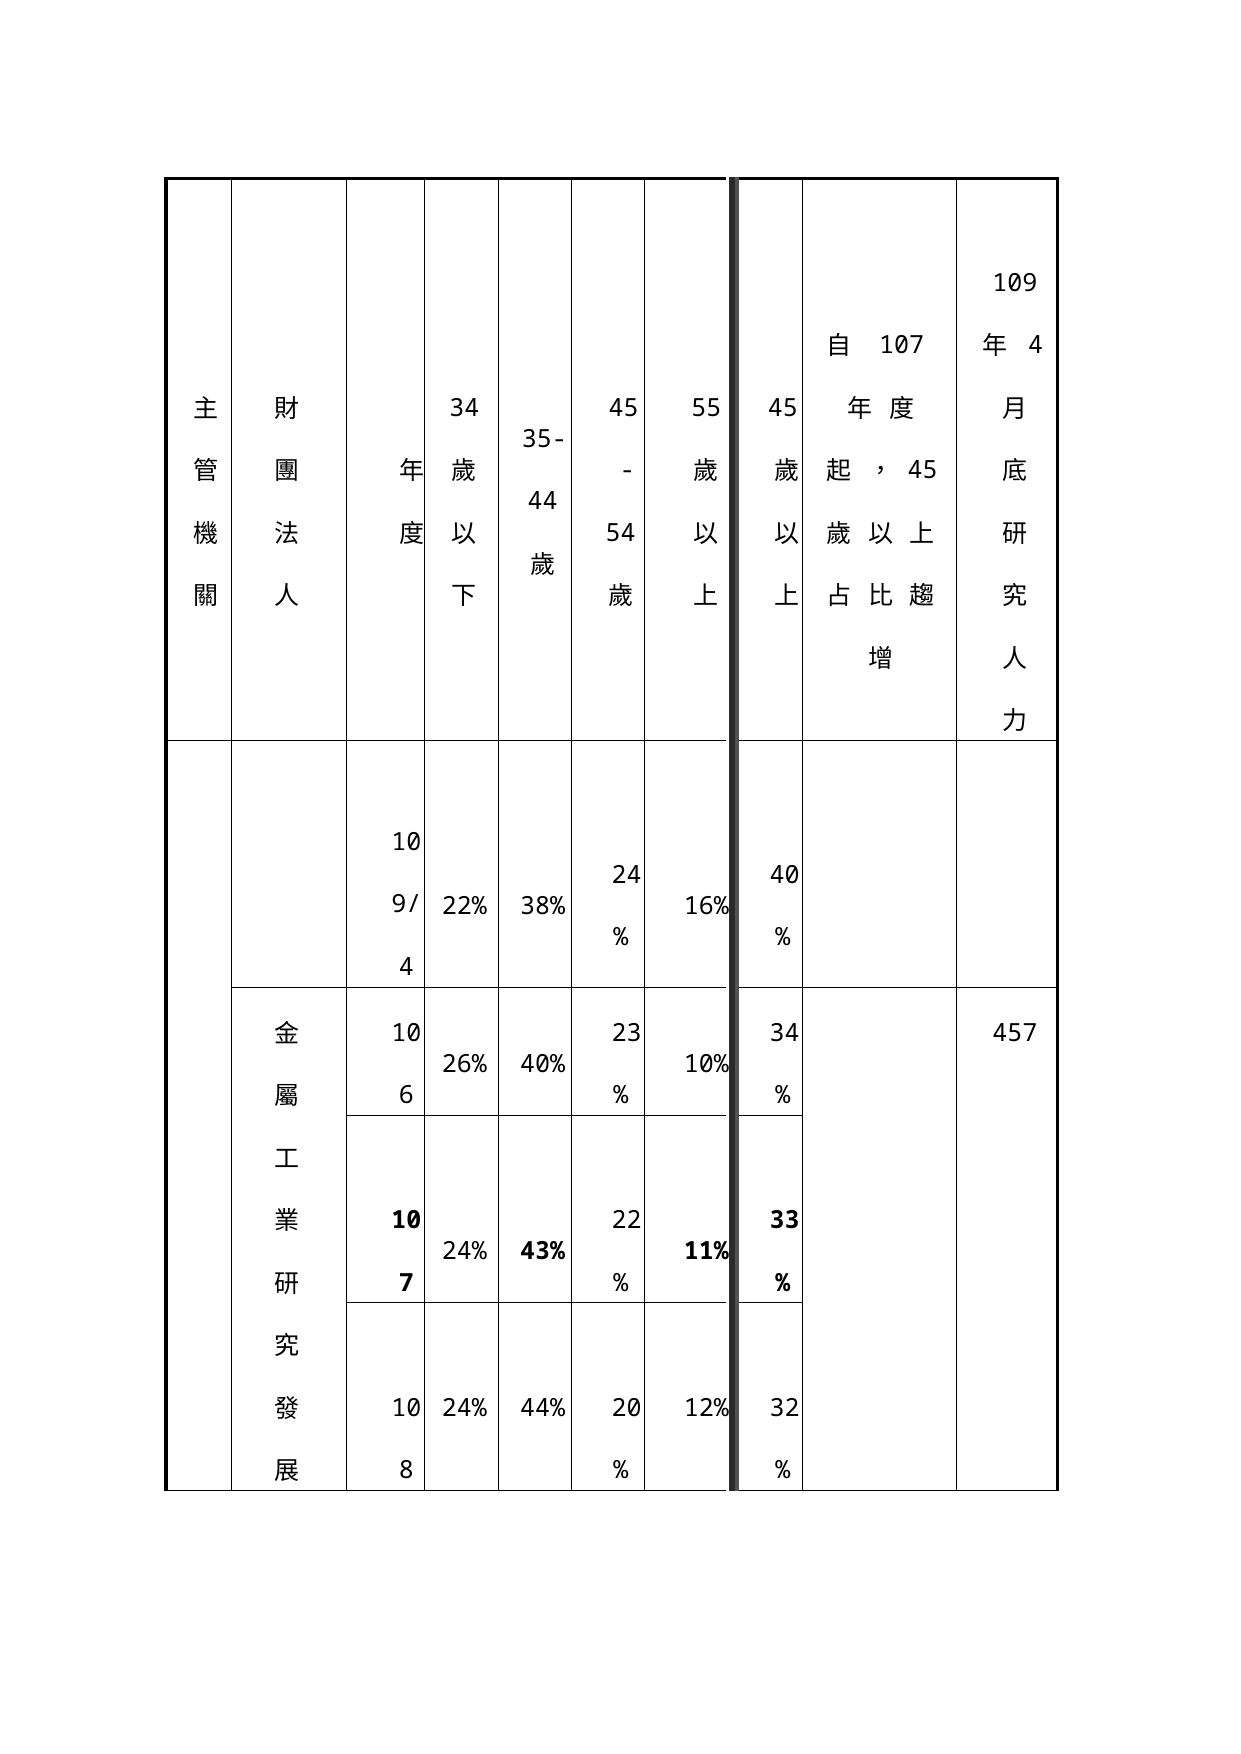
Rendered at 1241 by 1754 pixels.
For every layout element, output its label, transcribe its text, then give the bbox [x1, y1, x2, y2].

table_cell 23% [572, 988, 644, 1115]
table_header 109年4月底研究人力 [957, 180, 1056, 740]
table_cell 34% [739, 988, 802, 1115]
table_cell 22% [425, 741, 498, 987]
table_cell 24% [572, 741, 644, 987]
table_cell 24% [425, 1116, 498, 1302]
table_cell 40% [499, 988, 571, 1115]
table_cell 20% [572, 1303, 644, 1490]
table_cell 12% [645, 1303, 726, 1490]
table_cell [803, 741, 956, 987]
table_cell 457 [957, 988, 1056, 1490]
table_header 45歲以上 [739, 180, 802, 740]
table_cell 33% [739, 1116, 802, 1302]
table_header 55歲 以上 [645, 180, 726, 740]
table_header 年度 [347, 180, 424, 740]
table_cell 43% [499, 1116, 571, 1302]
table_cell [232, 741, 346, 987]
table_cell 44% [499, 1303, 571, 1490]
table_cell 10% [645, 988, 726, 1115]
table_header 34歲以下 [425, 180, 498, 740]
table_cell 38% [499, 741, 571, 987]
table_cell 24% [425, 1303, 498, 1490]
table_cell 107 [347, 1116, 424, 1302]
table_cell 26% [425, 988, 498, 1115]
table_cell 106 [347, 988, 424, 1115]
table_header 自107年度起，45歲以上占比趨增 [803, 180, 956, 740]
table_header 35-44歲 [499, 180, 571, 740]
table_cell 109/4 [347, 741, 424, 987]
table_cell 108 [347, 1303, 424, 1490]
table_header 45-54歲 [572, 180, 644, 740]
table_cell 11% [645, 1116, 726, 1302]
table_cell [168, 741, 231, 1490]
table_cell 32% [739, 1303, 802, 1490]
table_header 財團法人 [232, 180, 346, 740]
table_cell 40% [739, 741, 802, 987]
table_cell 22% [572, 1116, 644, 1302]
table_cell [957, 741, 1056, 987]
table_cell 金屬工業研究發展中心 [232, 988, 346, 1490]
table_cell [803, 988, 956, 1490]
table_cell 16% [645, 741, 726, 987]
table_header 主管機關 [168, 180, 231, 740]
